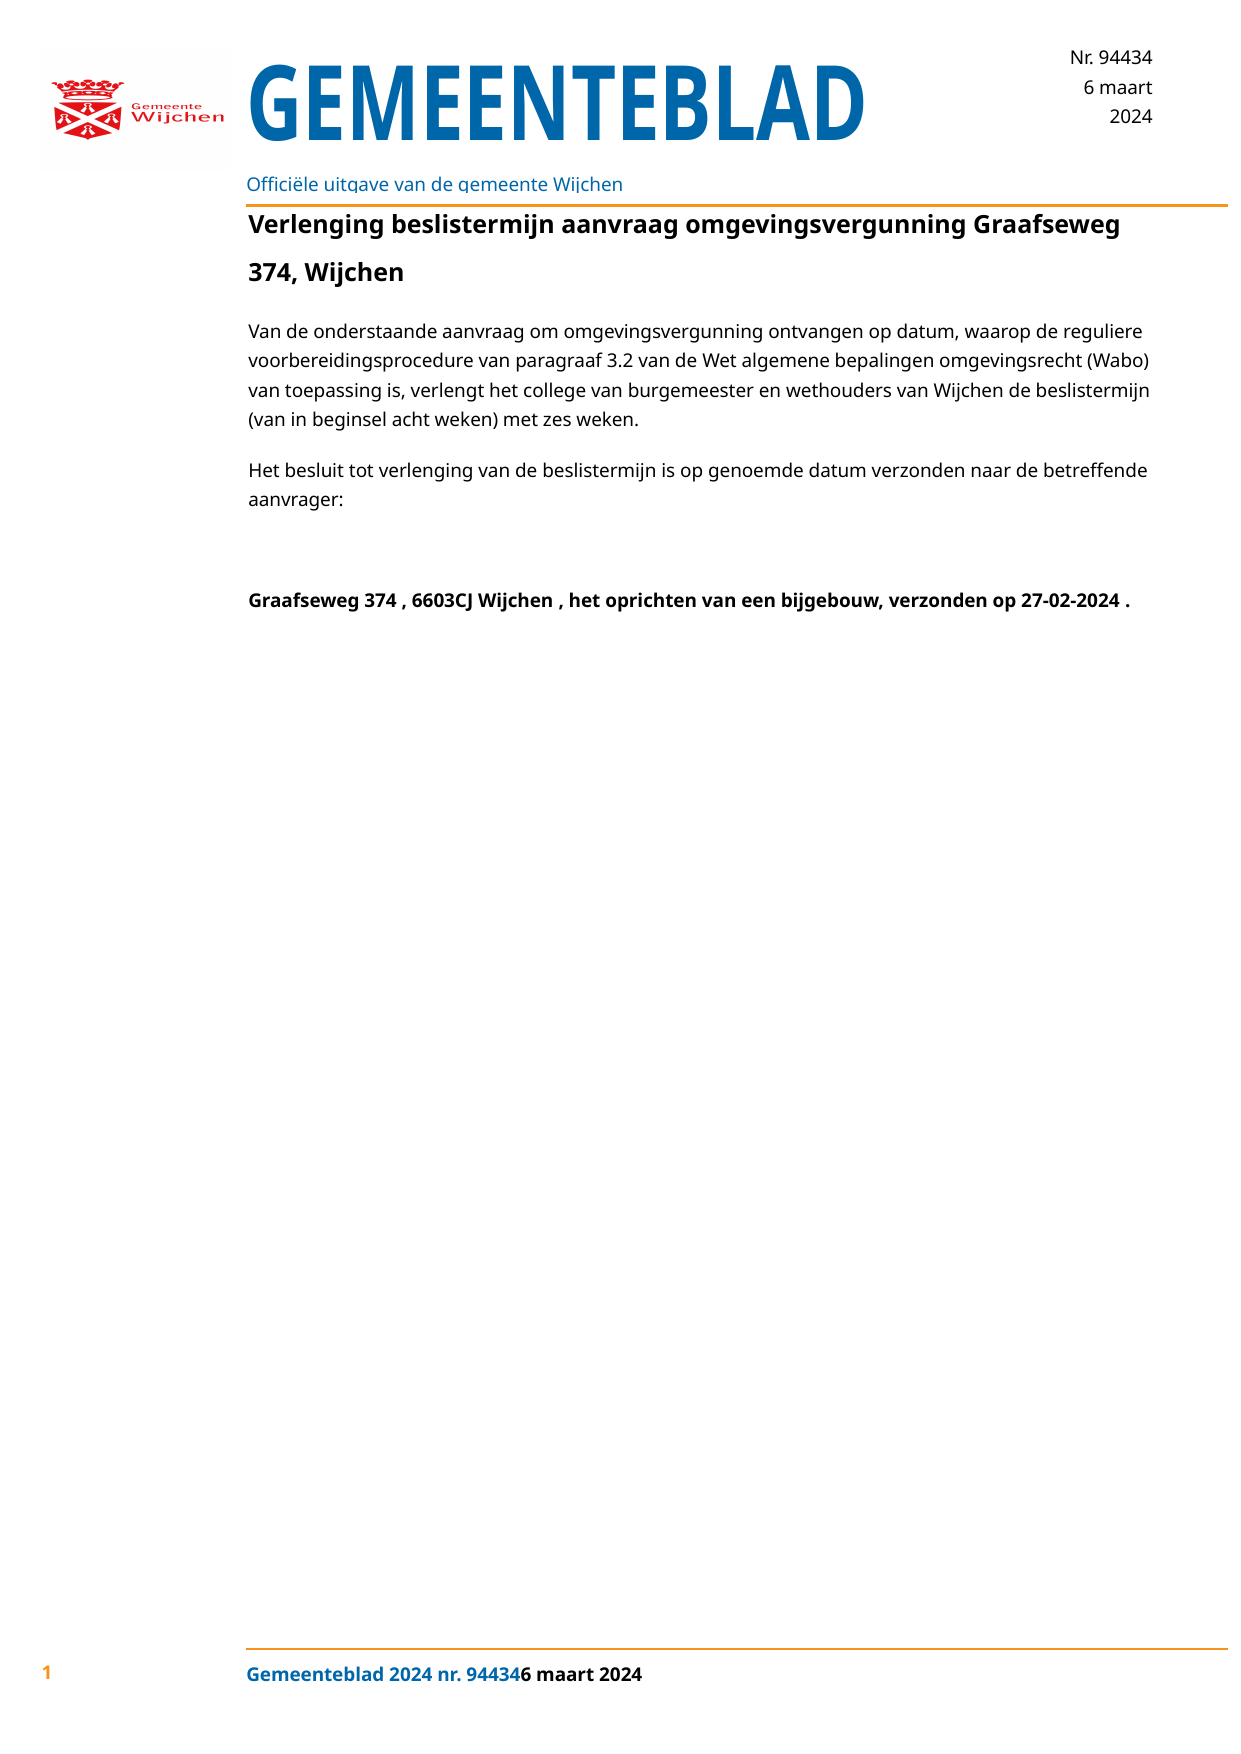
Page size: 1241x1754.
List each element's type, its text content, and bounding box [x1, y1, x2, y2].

text Graafseweg 374 , 6603CJ Wijchen , het oprichten van een bijgebouw, verzonden op 27-02-2024 . [248, 587, 1152, 613]
picture [41, 47, 231, 172]
text Van de onderstaande aanvraag om omgevingsvergunning ontvangen op datum, waarop de reguliere voorbereidingsprocedure van paragraaf 3.2 van de Wet algemene bepalingen omgevingsrecht (Wabo) van toepassing is, verlengt het college van burgemeester en wethouders van Wijchen de beslistermijn (van in beginsel acht weken) met zes weken. [248, 318, 1152, 432]
text Het besluit tot verlenging van de beslistermijn is op genoemde datum verzonden naar de betreffende aanvrager: [248, 457, 1152, 512]
text Verlenging beslistermijn aanvraag omgevingsvergunning Graafseweg 374, Wijchen [248, 207, 1152, 288]
